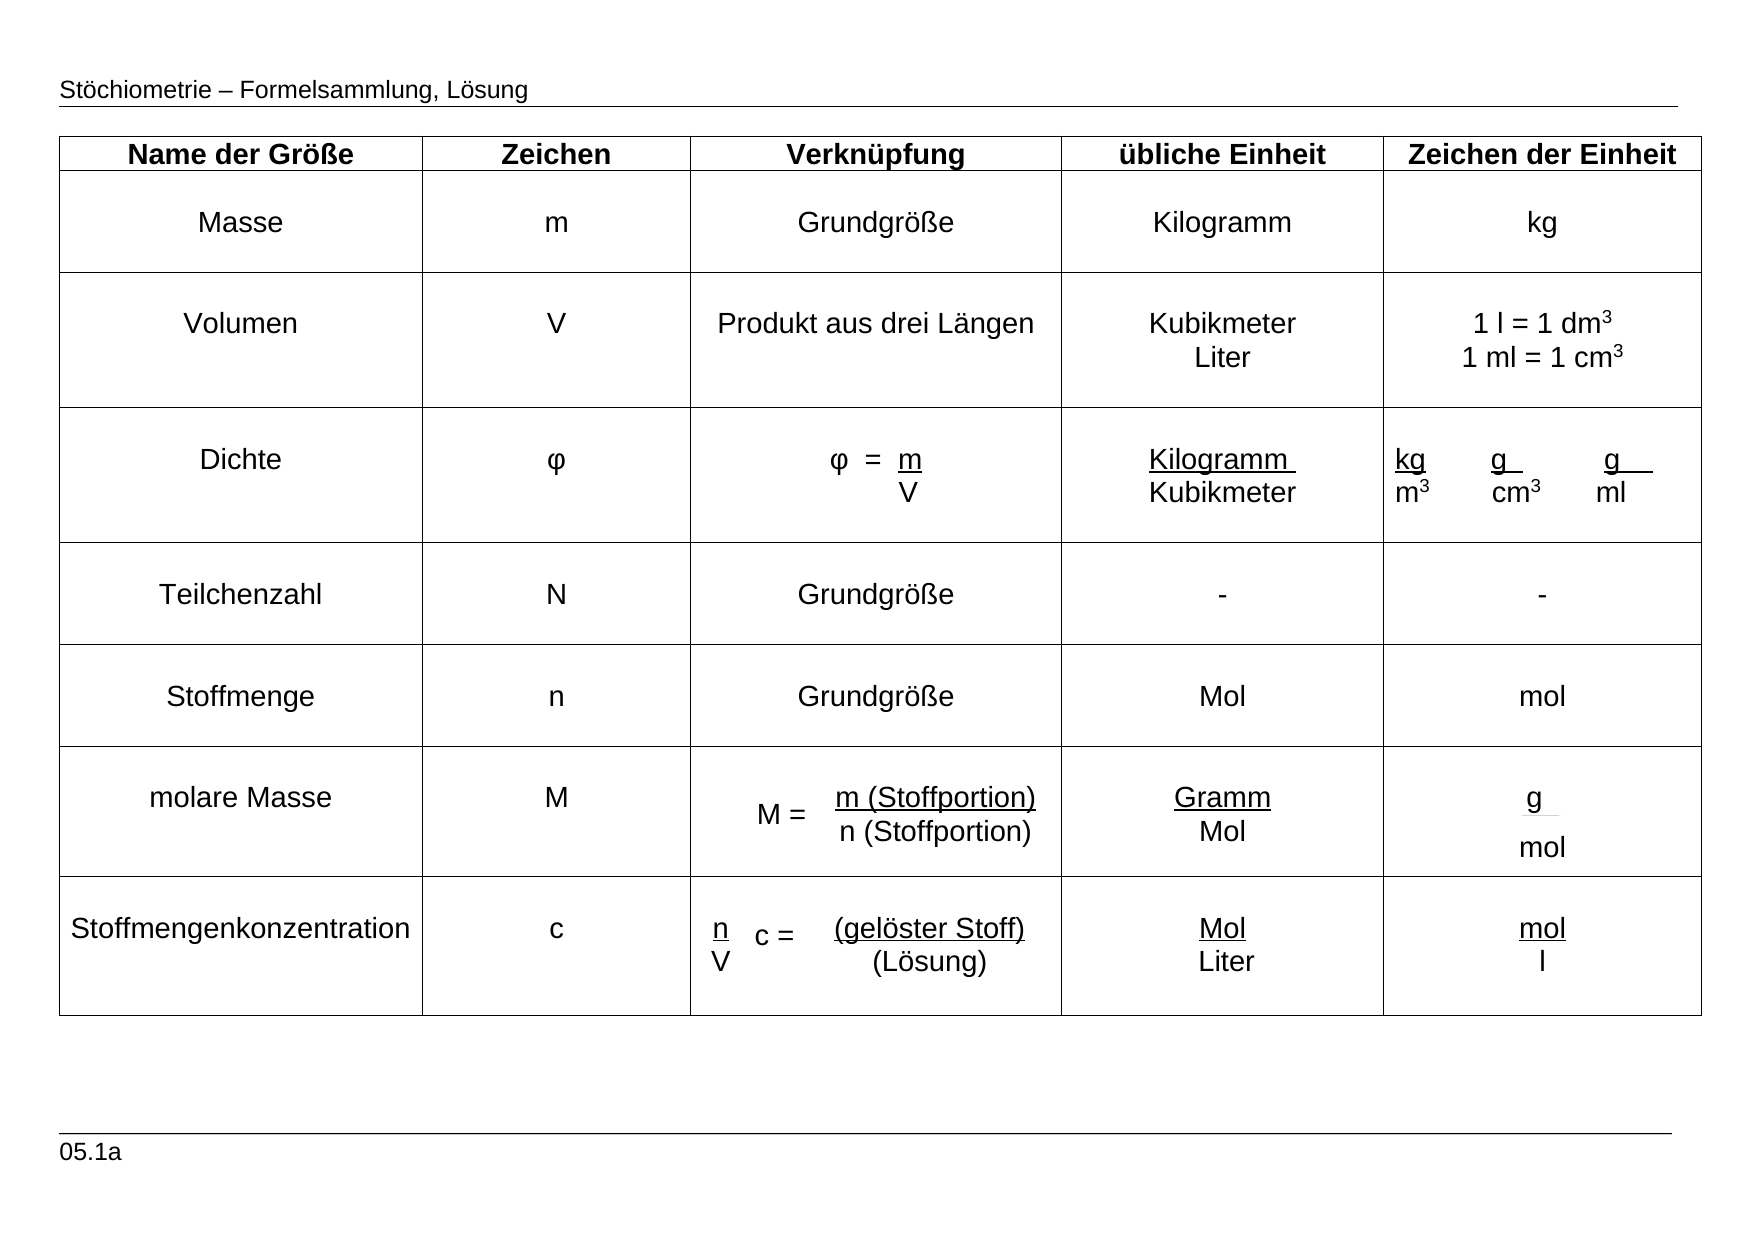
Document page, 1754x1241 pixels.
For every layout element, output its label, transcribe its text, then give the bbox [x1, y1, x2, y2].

table_cell Volumen [60, 273, 422, 407]
table_cell n (gelöster Stoff) V (Lösung) [691, 877, 1061, 1015]
table_cell M [423, 747, 690, 876]
table_cell - [1062, 543, 1383, 644]
table_cell - [1384, 543, 1701, 644]
table_cell Kilogramm Kubikmeter [1062, 408, 1383, 542]
table_cell molare Masse [60, 747, 422, 876]
table_cell Mol [1062, 645, 1383, 746]
table_cell Teilchenzahl [60, 543, 422, 644]
table_cell Kilogramm [1062, 171, 1383, 272]
table_cell Gramm Mol [1062, 747, 1383, 876]
table_cell Masse [60, 171, 422, 272]
table_cell Grundgröße [691, 171, 1061, 272]
table_cell 1 l = 1 dm3 1 ml = 1 cm3 [1384, 273, 1701, 407]
table_header übliche Einheit [1062, 137, 1383, 170]
table_cell V [423, 273, 690, 407]
table_cell Kubikmeter Liter [1062, 273, 1383, 407]
table_cell kg [1384, 171, 1701, 272]
table_cell g mol [1384, 747, 1701, 876]
table_header Zeichen der Einheit [1384, 137, 1701, 170]
table_cell mol l [1384, 877, 1701, 1015]
table_cell Stoffmenge [60, 645, 422, 746]
table_header Verknüpfung [691, 137, 1061, 170]
table_cell Stoffmengenkonzentration [60, 877, 422, 1015]
table_cell mol [1384, 645, 1701, 746]
table_cell kg g g m3 cm3 ml [1384, 408, 1701, 542]
table_cell Mol Liter [1062, 877, 1383, 1015]
table_cell φ [423, 408, 690, 542]
table_cell Produkt aus drei Längen [691, 273, 1061, 407]
table_cell Dichte [60, 408, 422, 542]
table_cell n [423, 645, 690, 746]
table_cell c [423, 877, 690, 1015]
table_cell φ = m V [691, 408, 1061, 542]
table_cell m (Stoffportion) n (Stoffportion) [691, 747, 1061, 876]
table_cell Grundgröße [691, 543, 1061, 644]
table_cell Grundgröße [691, 645, 1061, 746]
table_cell N [423, 543, 690, 644]
table_header Name der Größe [60, 137, 422, 170]
table_cell m [423, 171, 690, 272]
table_header Zeichen [423, 137, 690, 170]
